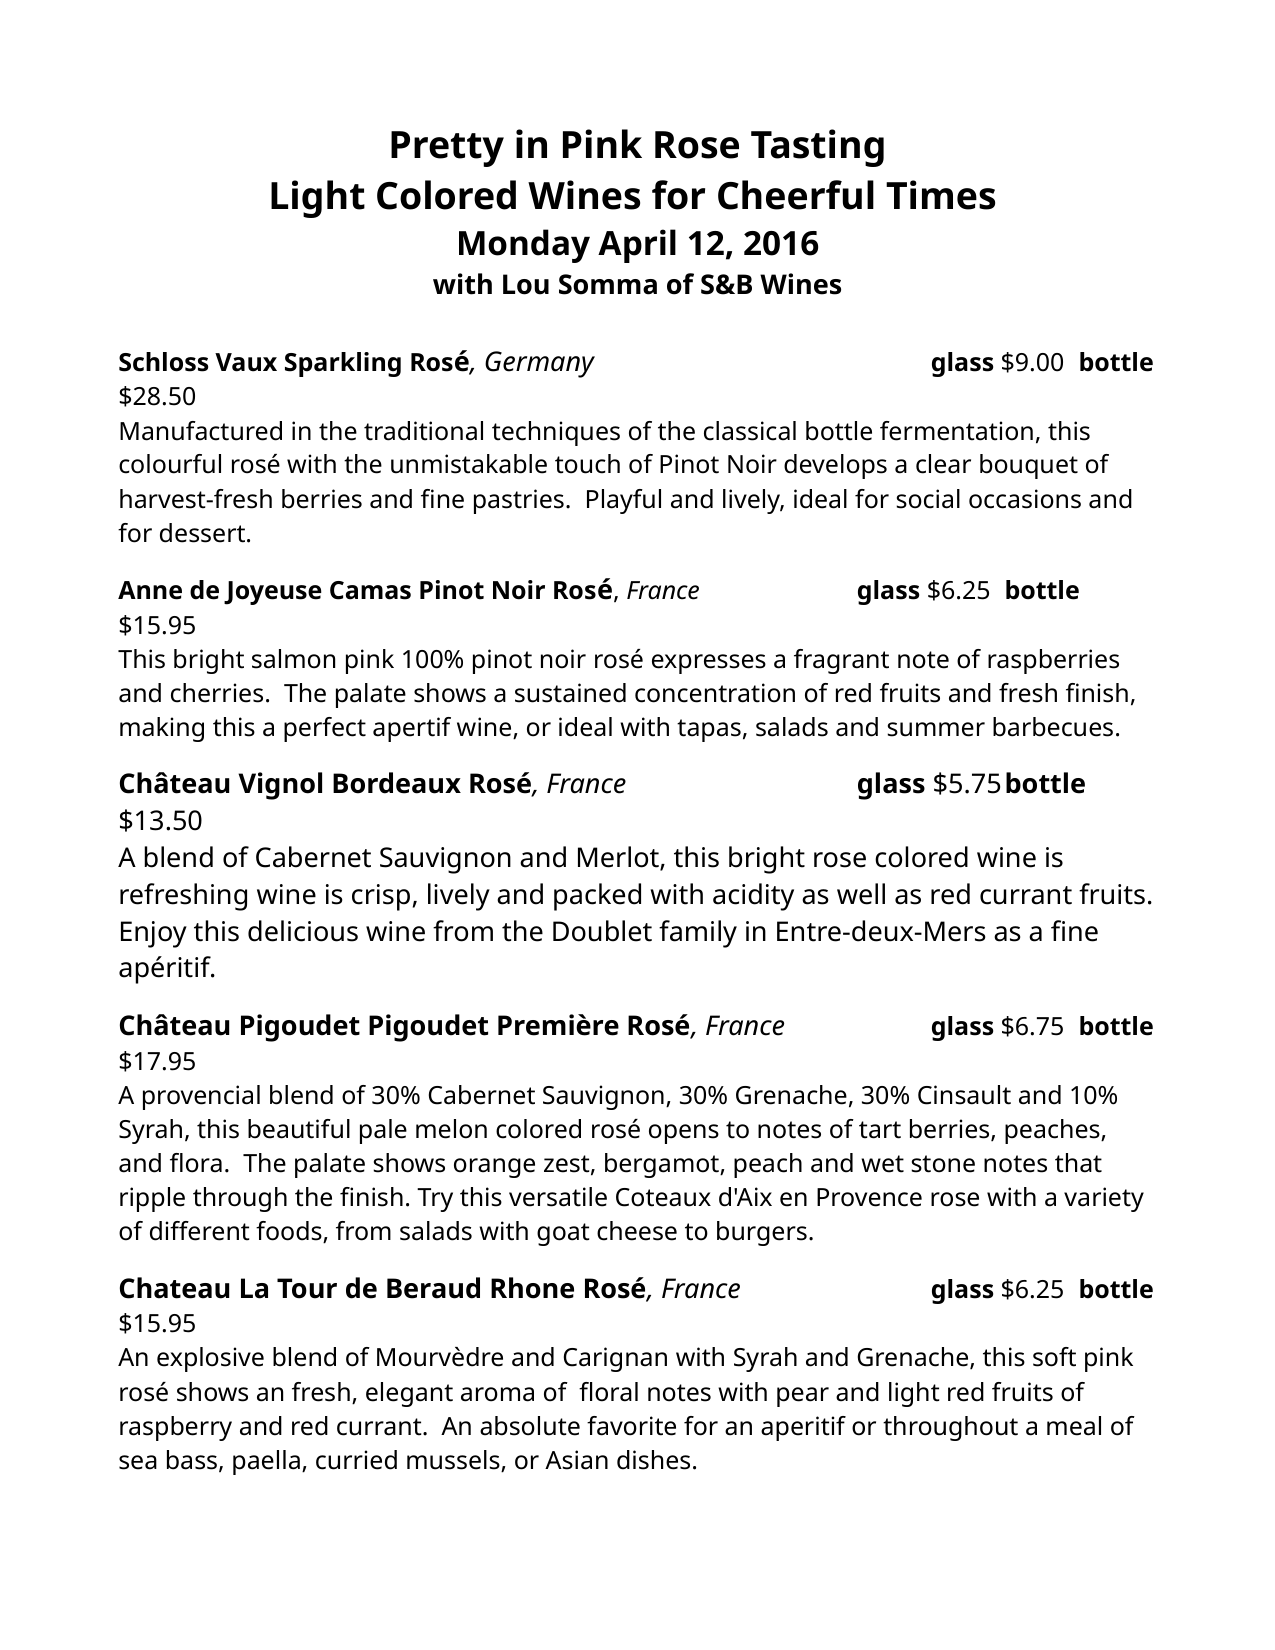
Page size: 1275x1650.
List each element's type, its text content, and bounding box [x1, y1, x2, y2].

text Château Pigoudet Pigoudet Première Rosé, France glass $6.75 bottle $17.95 A provencial blend of 30% Cabernet Sauvignon, 30% Grenache, 30% Cinsault and 10% Syrah, this beautiful pale melon colored rosé opens to notes of tart berries, peaches, and flora. The palate shows orange zest, bergamot, peach and wet stone notes that ripple through the finish. Try this versatile Coteaux d'Aix en Provence rose with a variety of different foods, from salads with goat cheese to burgers. [118, 1007, 1157, 1248]
text Manufactured in the traditional techniques of the classical bottle fermentation, this colourful rosé with the unmistakable touch of Pinot Noir develops a clear bouquet of harvest-fresh berries and fine pastries. Playful and lively, ideal for social occasions and for dessert. [118, 413, 1157, 549]
text This bright salmon pink 100% pinot noir rosé expresses a fragrant note of raspberries and cherries. The palate shows a sustained concentration of red fruits and fresh finish, making this a perfect apertif wine, or ideal with tapas, salads and summer barbecues. [118, 641, 1157, 743]
text Pretty in Pink Rose Tasting [118, 118, 1157, 169]
text Schloss Vaux Sparkling Rosé, Germany glass $9.00 bottle $28.50 [118, 342, 1157, 413]
text Light Colored Wines for Cheerful Times [118, 169, 1157, 220]
text Monday April 12, 2016 with Lou Somma of S&B Wines [118, 220, 1157, 342]
text Anne de Joyeuse Camas Pinot Noir Rosé, France glass $6.25 bottle $15.95 [118, 570, 1157, 641]
text Château Vignol Bordeaux Rosé, France glass $5.75 bottle $13.50 A blend of Cabernet Sauvignon and Merlot, this bright rose colored wine is refreshing wine is crisp, lively and packed with acidity as well as red currant fruits. Enjoy this delicious wine from the Doublet family in Entre-deux-Mers as a fine apéritif. [118, 764, 1157, 986]
text Chateau La Tour de Beraud Rhone Rosé, France glass $6.25 bottle $15.95 An explosive blend of Mourvèdre and Carignan with Syrah and Grenache, this soft pink rosé shows an fresh, elegant aroma of floral notes with pear and light red fruits of raspberry and red currant. An absolute favorite for an aperitif or throughout a meal of sea bass, paella, curried mussels, or Asian dishes. [118, 1269, 1157, 1476]
